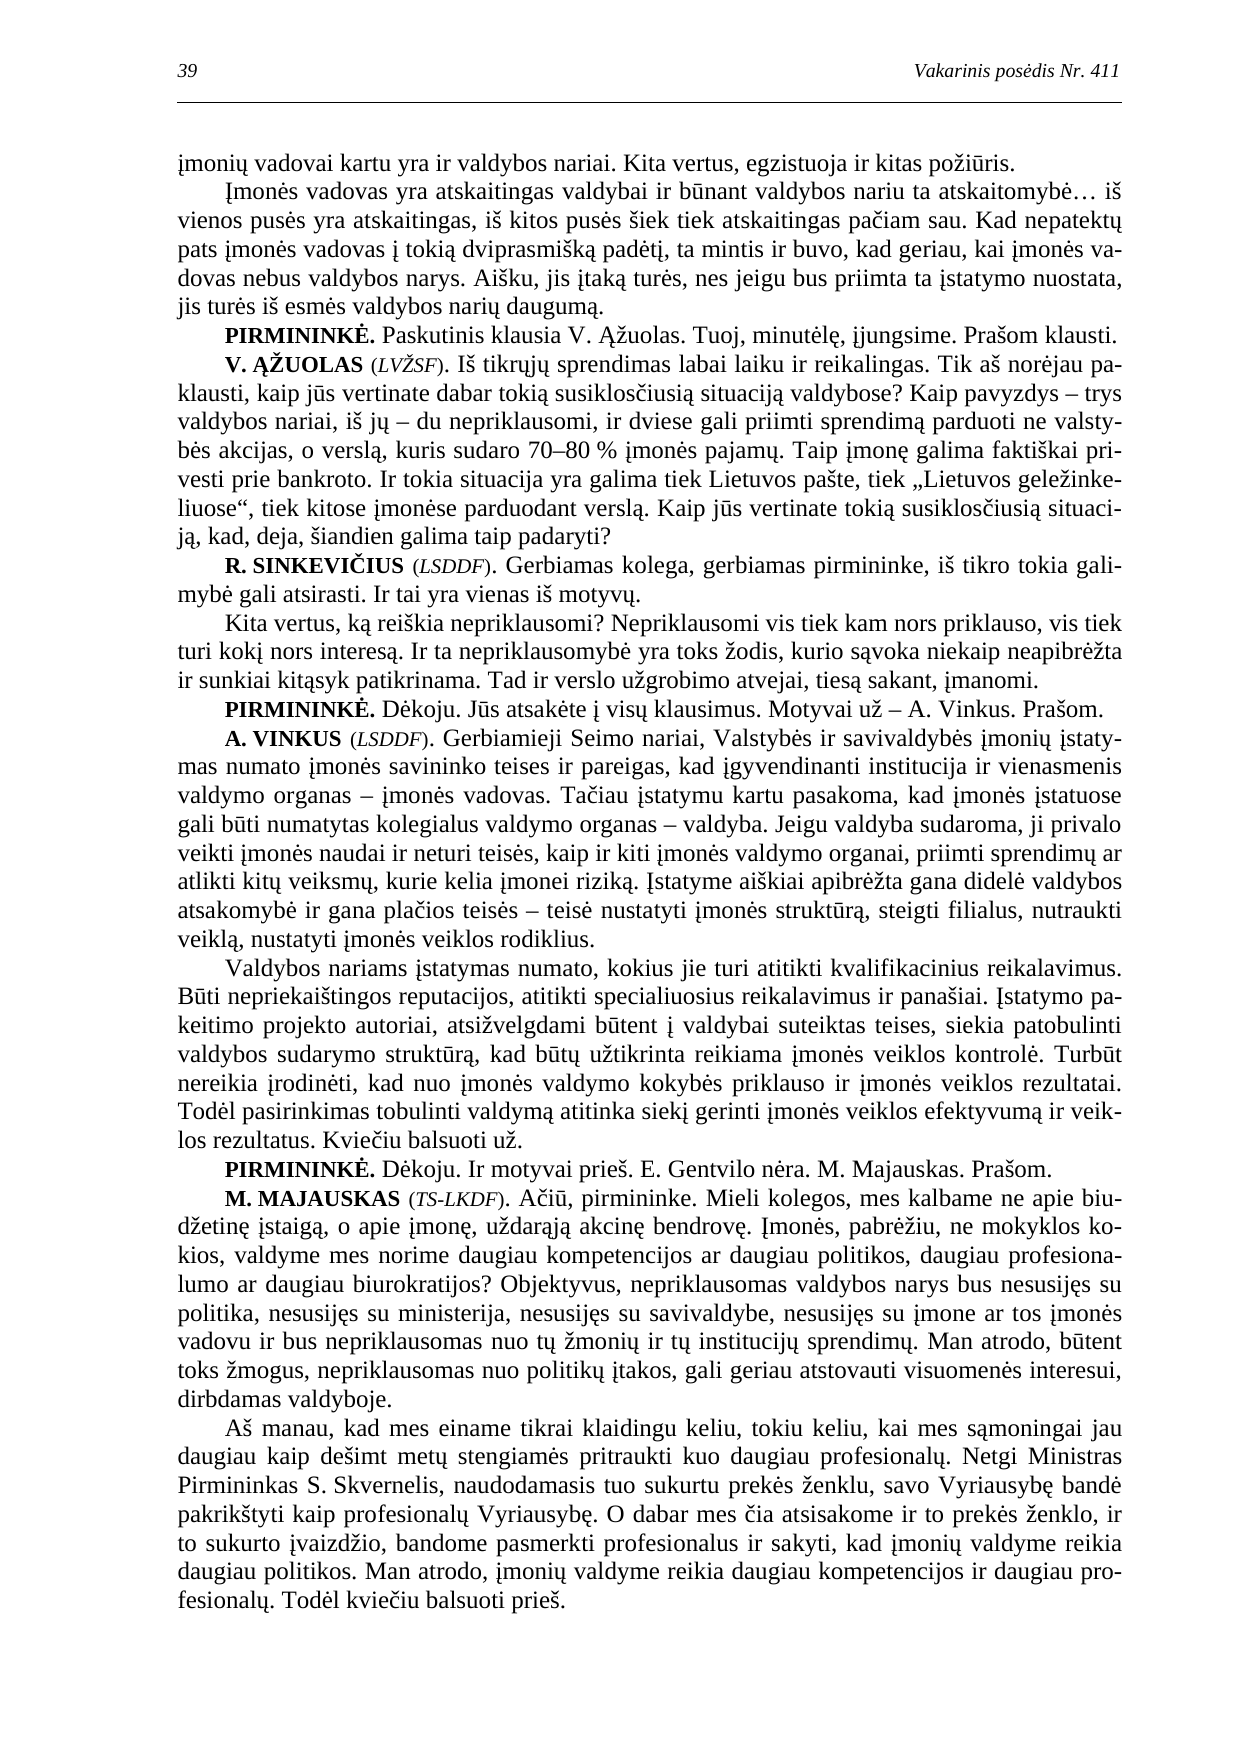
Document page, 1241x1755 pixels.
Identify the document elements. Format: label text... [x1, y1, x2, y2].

text Ki­ta ver­tus, ką reiš­kia ne­pri­klau­so­mi? Ne­pri­klau­so­mi vis tiek kam nors pri­klau­so, vis tiek tu­ri ko­kį nors in­te­re­są. Ir ta ne­pri­klau­so­my­bė yra toks žo­dis, ku­rio są­vo­ka nie­kaip ne­apib­rėž­ta ir sun­kiai ki­tą­syk pa­tik­ri­na­ma. Tad ir ver­slo už­gro­bi­mo at­ve­jai, tie­są sa­kant, įma­no­mi. [177, 608, 1122, 694]
text R. SINKEVIČIUS (LSDDF). Ger­bia­mas ko­le­ga, ger­bia­mas pir­mi­nin­ke, iš tik­ro to­kia ga­li­my­bė ga­li at­si­ras­ti. Ir tai yra vie­nas iš mo­ty­vų. [177, 550, 1122, 608]
text PIRMININKĖ. Dė­ko­ju. Jūs at­sa­kė­te į vi­sų klau­si­mus. Mo­ty­vai už – A. Vin­kus. Pra­šom. [177, 694, 1122, 723]
text Įmo­nės va­do­vas yra at­skai­tin­gas val­dy­bai ir bū­nant val­dy­bos na­riu ta at­skai­to­my­bė… iš vie­nos pu­sės yra at­skai­tin­gas, iš ki­tos pu­sės šiek tiek at­skai­tin­gas pa­čiam sau. Kad ne­pa­tek­tų pats įmo­nės va­do­vas į to­kią dvi­pras­miš­ką pa­dė­tį, ta min­tis ir bu­vo, kad ge­riau, kai įmo­nės va­do­vas ne­bus val­dy­bos na­rys. Aiš­ku, jis įta­ką tu­rės, nes jei­gu bus pri­im­ta ta įsta­ty­mo nuo­sta­ta, jis tu­rės iš es­mės val­dy­bos na­rių dau­gu­mą. [177, 176, 1122, 320]
text PIRMININKĖ. Dė­ko­ju. Ir mo­ty­vai prieš. E. Gent­vi­lo nė­ra. M. Ma­jaus­kas. Pra­šom. [177, 1154, 1122, 1183]
text Aš ma­nau, kad mes ei­na­me tik­rai klai­din­gu ke­liu, to­kiu ke­liu, kai mes są­mo­nin­gai jau dau­giau kaip de­šimt me­tų sten­gia­mės pri­trauk­ti kuo dau­giau pro­fe­sio­na­lų. Net­gi Mi­nist­ras Pir­mi­nin­kas S. Skver­ne­lis, nau­do­da­ma­sis tuo su­kur­tu pre­kės žen­klu, sa­vo Vy­riau­sy­bę ban­dė pa­krikš­ty­ti kaip pro­fe­sio­na­lų Vy­riau­sy­bę. O da­bar mes čia at­si­sa­ko­me ir to pre­kės žen­klo, ir to su­kur­to įvaiz­džio, ban­do­me pa­smerk­ti pro­fe­sio­na­lus ir sa­ky­ti, kad įmo­nių val­dy­me rei­kia dau­giau po­li­ti­kos. Man at­ro­do, įmo­nių val­dy­me rei­kia dau­giau kom­pe­ten­ci­jos ir dau­giau pro­fe­sio­na­lų. To­dėl kvie­čiu bal­suo­ti prieš. [177, 1413, 1122, 1614]
text Val­dy­bos na­riams įsta­ty­mas nu­ma­to, ko­kius jie tu­ri ati­tik­ti kva­li­fi­ka­ci­nius rei­ka­la­vi­mus. Bū­ti ne­pri­ekaiš­tin­gos re­pu­ta­ci­jos, ati­tik­ti spe­cia­liuo­sius rei­ka­la­vi­mus ir pa­na­šiai. Įsta­ty­mo pa­kei­ti­mo pro­jek­to au­to­riai, at­si­žvelg­da­mi bū­tent į val­dy­bai su­teik­tas tei­ses, sie­kia pa­to­bu­lin­ti val­dy­bos su­da­ry­mo struk­tū­rą, kad bū­tų už­tik­rin­ta rei­kia­ma įmo­nės veik­los kon­tro­lė. Tur­būt ne­rei­kia įro­di­nė­ti, kad nuo įmo­nės val­dy­mo ko­ky­bės pri­klau­so ir įmo­nės veik­los re­zul­ta­tai. To­dėl pa­si­rin­ki­mas to­bu­lin­ti val­dy­mą ati­tin­ka sie­kį ge­rin­ti įmo­nės veik­los efek­ty­vu­mą ir veik­los re­zul­ta­tus. Kvie­čiu bal­suo­ti už. [177, 953, 1122, 1154]
text M. MAJAUSKAS (TS-LKDF). Ačiū, pir­mi­nin­ke. Mie­li ko­le­gos, mes kal­ba­me ne apie biu­dže­ti­nę įstai­gą, o apie įmo­nę, už­da­rą­ją ak­ci­nę ben­dro­vę. Įmo­nės, pa­brė­žiu, ne mo­kyk­los ko­kios, val­dy­me mes no­ri­me dau­giau kom­pe­ten­ci­jos ar dau­giau po­li­ti­kos, dau­giau pro­fe­sio­na­lumo ar dau­giau biu­ro­kratijos? Ob­jek­ty­vus, ne­pri­klau­so­mas val­dy­bos na­rys bus ne­su­si­jęs su po­li­ti­ka, ne­su­si­jęs su mi­nis­te­ri­ja, ne­su­si­jęs su sa­vi­val­dy­be, ne­su­si­jęs su įmo­ne ar tos įmo­nės va­do­vu ir bus ne­pri­klau­so­mas nuo tų žmo­nių ir tų ins­ti­tu­ci­jų spren­di­mų. Man at­ro­do, bū­tent toks žmo­gus, ne­pri­klau­so­mas nuo po­li­ti­kų įta­kos, ga­li ge­riau at­sto­vau­ti vi­suo­me­nės in­te­re­sui, dirb­da­mas val­dy­bo­je. [177, 1183, 1122, 1413]
text įmo­nių va­do­vai kar­tu yra ir val­dy­bos na­riai. Ki­ta ver­tus, eg­zis­tuo­ja ir ki­tas po­žiū­ris. [177, 148, 1122, 176]
text V. ĄŽUOLAS (LVŽSF). Iš tik­rų­jų spren­di­mas la­bai lai­ku ir rei­ka­lin­gas. Tik aš no­rė­jau pa­klaus­ti, kaip jūs ver­ti­na­te da­bar to­kią su­si­klos­čiu­sią si­tu­a­ci­ją val­dy­bo­se? Kaip pa­vyz­dys – trys val­dy­bos na­riai, iš jų – du ne­pri­klau­so­mi, ir dvie­se ga­li pri­im­ti spren­di­mą par­duo­ti ne vals­ty­bės ak­ci­jas, o ver­slą, ku­ris su­da­ro 70–80 % įmo­nės pa­ja­mų. Taip įmo­nę ga­li­ma fak­tiš­kai pri­ves­ti prie ban­kro­to. Ir to­kia si­tu­a­ci­ja yra ga­li­ma tiek Lie­tu­vos paš­te, tiek „Lie­tu­vos ge­le­žin­ke­liuo­se“, tiek ki­to­se įmo­nė­se par­duo­dant ver­slą. Kaip jūs ver­ti­na­te to­kią su­si­klos­čiu­sią si­tu­a­ci­ją, kad, de­ja, šian­dien ga­li­ma taip pa­da­ry­ti? [177, 349, 1122, 550]
text A. VINKUS (LSDDF). Ger­bia­mie­ji Sei­mo na­riai, Vals­ty­bės ir sa­vi­val­dy­bės įmo­nių įsta­ty­mas nu­ma­to įmo­nės sa­vi­nin­ko tei­ses ir pa­rei­gas, kad įgy­ven­di­nan­ti ins­ti­tu­ci­ja ir vie­nas­me­nis val­dy­mo or­ga­nas – įmo­nės va­do­vas. Ta­čiau įsta­ty­mu kar­tu pa­sa­ko­ma, kad įmo­nės įsta­tuo­se ga­li bū­ti nu­ma­ty­tas ko­le­gia­lus val­dy­mo or­ga­nas – val­dy­ba. Jei­gu val­dy­ba su­da­ro­ma, ji pri­va­lo veik­ti įmo­nės nau­dai ir ne­tu­ri tei­sės, kaip ir ki­ti įmo­nės val­dy­mo or­ga­nai, pri­im­ti spren­di­mų ar at­lik­ti ki­tų veiks­mų, ku­rie ke­lia įmo­nei ri­zi­ką. Įsta­ty­me aiš­kiai api­brėž­ta ga­na di­de­lė val­dy­bos at­sa­ko­my­bė ir ga­na pla­čios tei­sės – tei­sė nu­sta­ty­ti įmo­nės struk­tū­rą, steig­ti fi­lia­lus, nu­trauk­ti veik­lą, nu­sta­ty­ti įmo­nės veik­los ro­dik­lius. [177, 723, 1122, 953]
text PIRMININKĖ. Pas­ku­ti­nis klau­sia V. Ąžuo­las. Tuoj, mi­nu­tė­lę, įjung­si­me. Pra­šom klaus­ti. [177, 320, 1122, 349]
